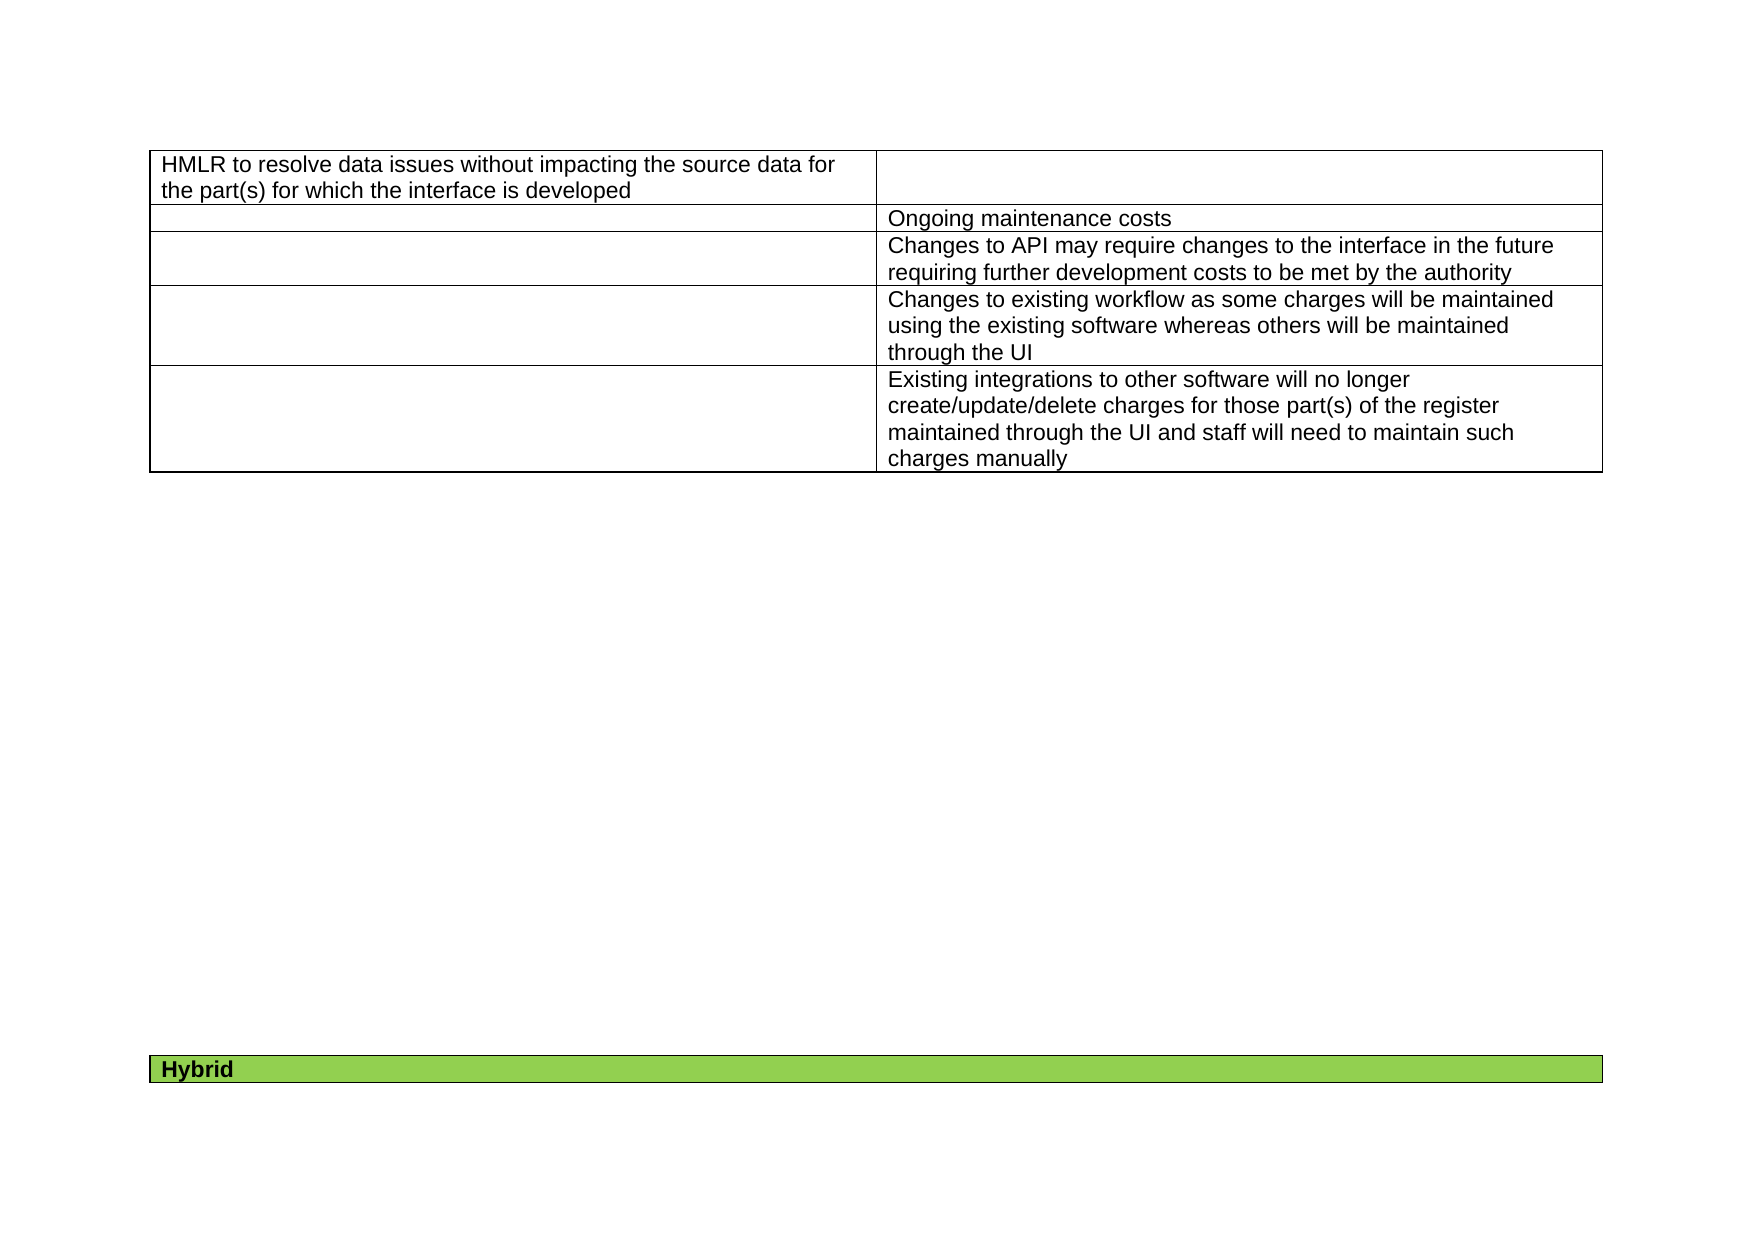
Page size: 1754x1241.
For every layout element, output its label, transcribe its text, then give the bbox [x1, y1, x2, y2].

table_cell HMLR to resolve data issues without impacting the source data for the part(s) for which the interface is developed [151, 151, 876, 204]
table_cell [151, 366, 876, 471]
table_cell [877, 151, 1602, 204]
table_cell Existing integrations to other software will no longer create/update/delete charges for those part(s) of the register maintained through the UI and staff will need to maintain such charges manually [877, 366, 1602, 471]
table_cell Changes to existing workflow as some charges will be maintained using the existing software whereas others will be maintained through the UI [877, 286, 1602, 365]
table_cell Changes to API may require changes to the interface in the future requiring further development costs to be met by the authority [877, 232, 1602, 285]
table_header Hybrid [151, 1056, 1602, 1082]
table_cell [151, 232, 876, 285]
table_cell Ongoing maintenance costs [877, 205, 1602, 231]
table_cell [151, 205, 876, 231]
table_cell [151, 286, 876, 365]
